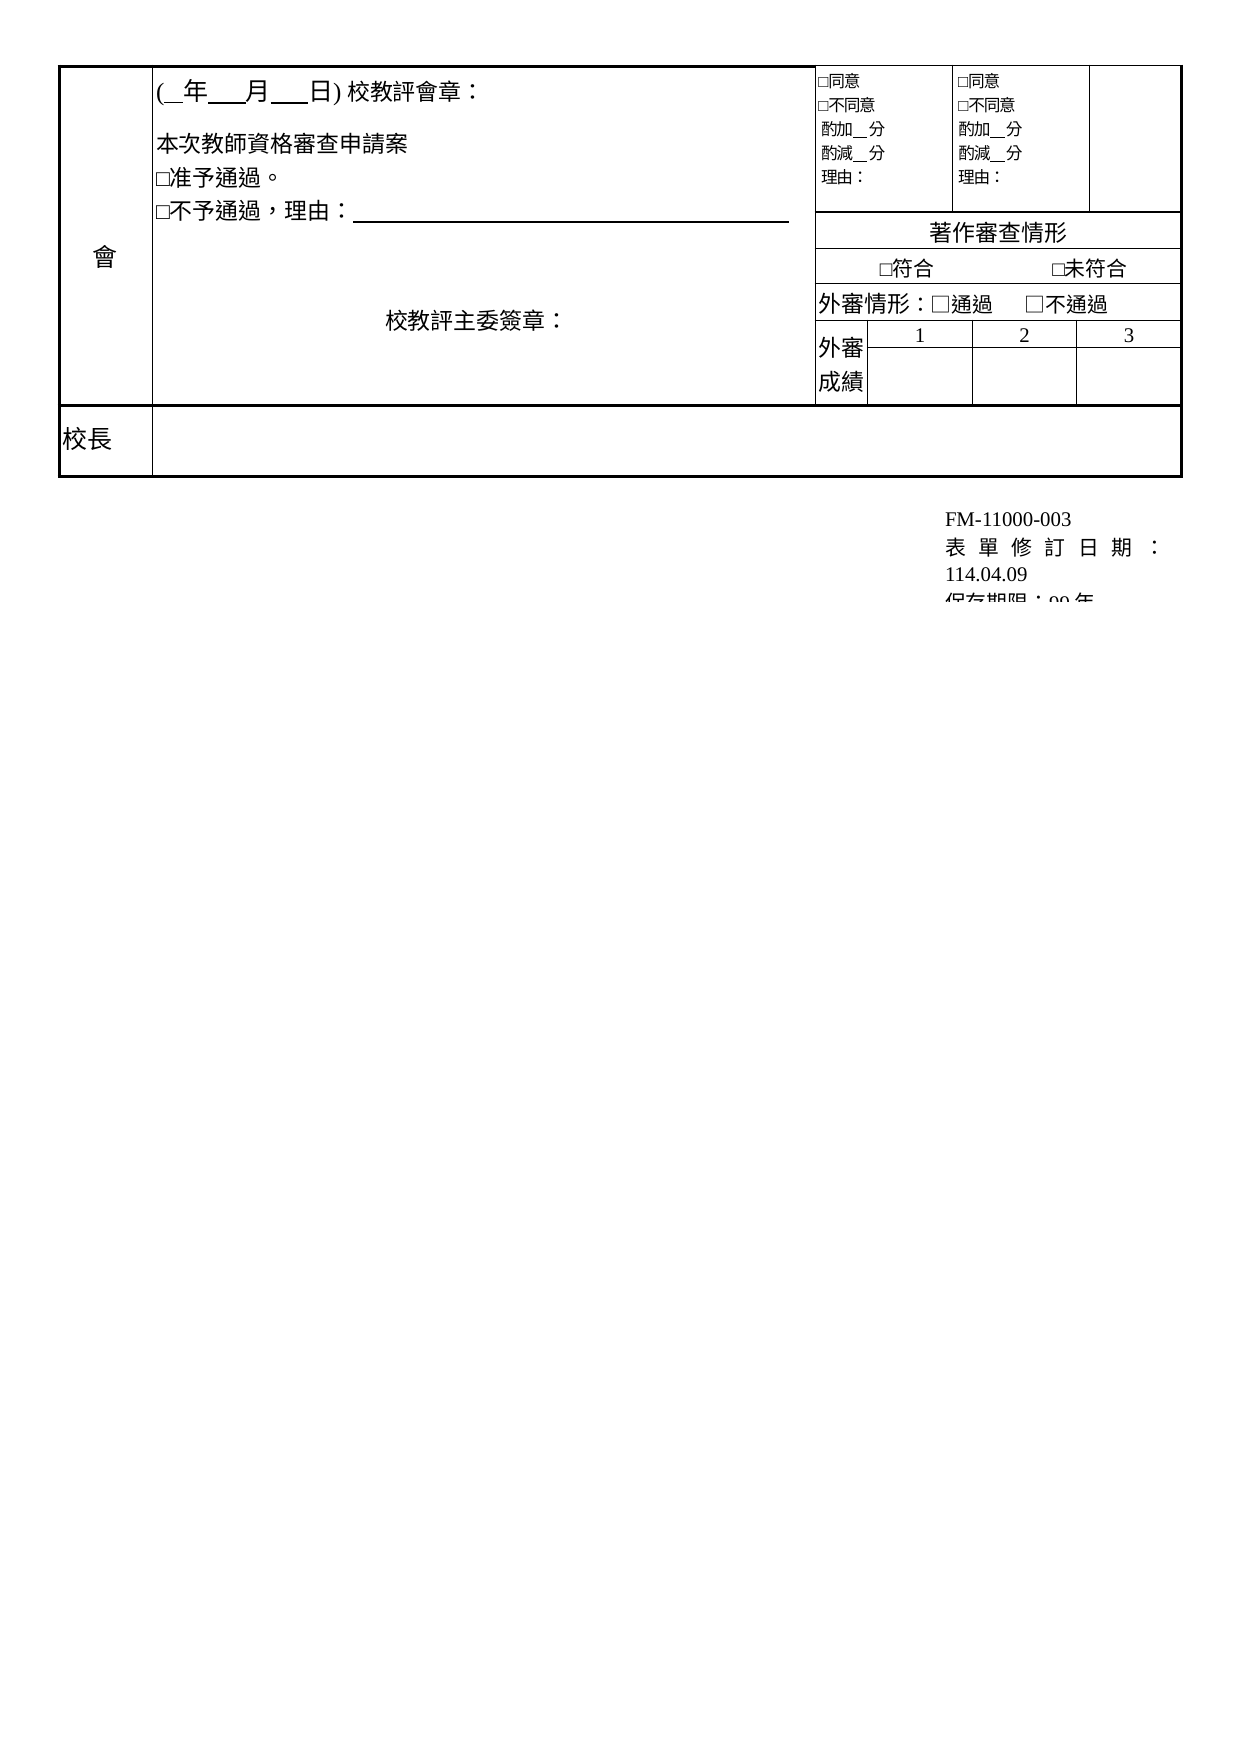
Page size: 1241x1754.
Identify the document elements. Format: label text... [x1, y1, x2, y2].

text 保存期限：99年 [945, 586, 1165, 601]
table_cell 1 [868, 321, 972, 347]
table_cell [868, 348, 972, 404]
table_cell 3 [1077, 321, 1180, 347]
table_cell 會 [61, 68, 152, 404]
table_cell 外審情形：□通過 □不通過 [816, 284, 1180, 319]
table_cell [973, 348, 1076, 404]
table_cell □符合 [816, 249, 998, 283]
table_cell 2 [973, 321, 1076, 347]
table_cell □同意 □不同意 酌加 分 酌減 分 理由： [953, 66, 1089, 211]
text 表單修訂日期：114.04.09 [945, 531, 1165, 586]
table_cell [153, 407, 1180, 475]
table_cell 著作審查情形 [816, 213, 1180, 248]
text FM-11000-003 [945, 507, 1165, 531]
table_cell 校長 [61, 407, 152, 475]
table_cell ( 年 月 日) 校教評會章： 本次教師資格審查申請案 □准予通過。 □不予通過，理由： 校教評主委簽章： [153, 68, 815, 404]
table_cell □同意 □不同意 酌加 分 酌減 分 理由： [816, 66, 952, 211]
table_cell [1090, 66, 1180, 211]
table_cell [1077, 348, 1180, 404]
table_cell 外審成績 [816, 321, 867, 404]
table_cell □未符合 [998, 249, 1180, 283]
